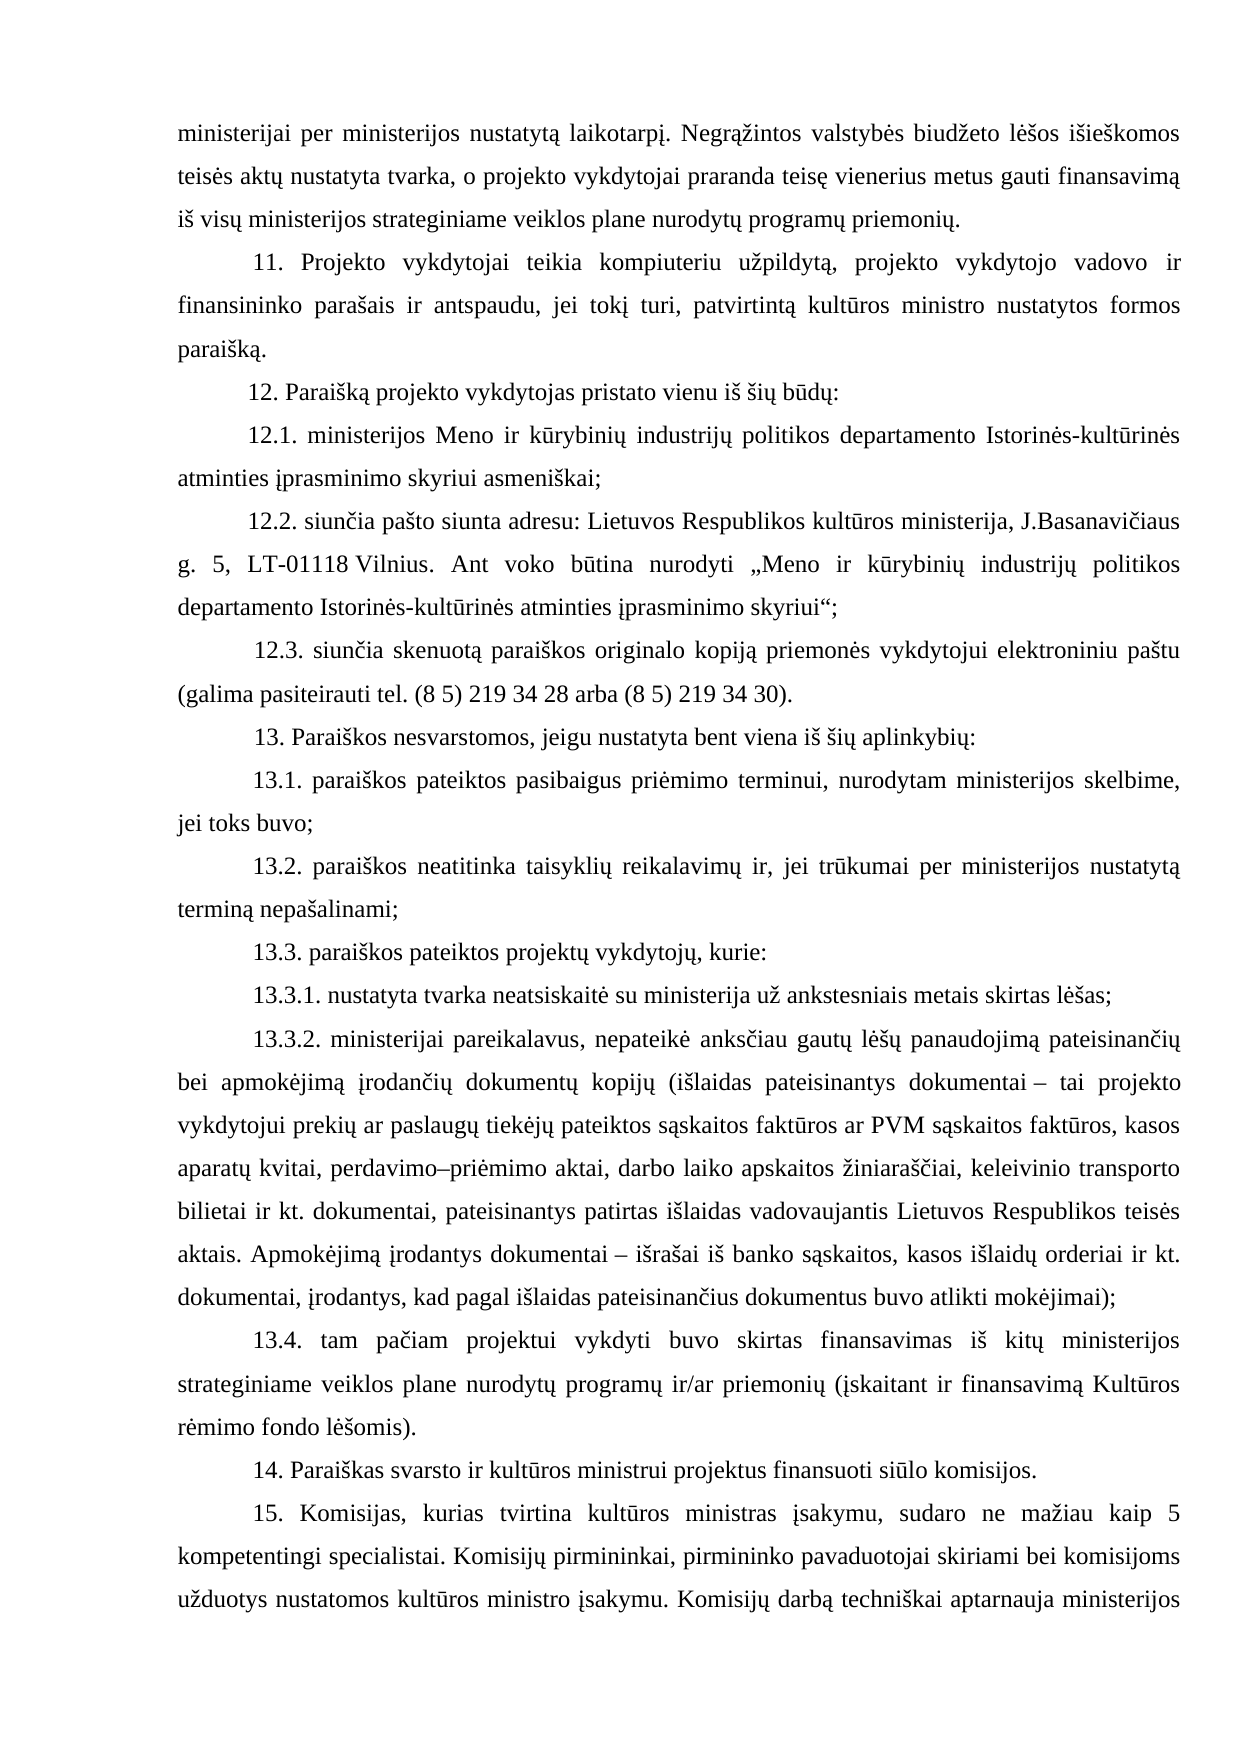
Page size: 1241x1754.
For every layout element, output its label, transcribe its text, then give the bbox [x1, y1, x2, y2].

text 13.4. tam pačiam projektui vykdyti buvo skirtas finansavimas iš kitų ministerijos strateginiame veiklos plane nurodytų programų ir/ar priemonių (įskaitant ir finansavimą Kultūros rėmimo fondo lėšomis). [177, 1326, 1181, 1441]
text 13.2. paraiškos neatitinka taisyklių reikalavimų ir, jei trūkumai per ministerijos nustatytą terminą nepašalinami; [177, 851, 1181, 923]
text 15. Komisijas, kurias tvirtina kultūros ministras įsakymu, sudaro ne mažiau kaip 5 kompetentingi specialistai. Komisijų pirmininkai, pirmininko pavaduotojai skiriami bei komisijoms užduotys nustatomos kultūros ministro įsakymu. Komisijų darbą techniškai aptarnauja ministerijos [177, 1498, 1181, 1613]
text 13. Paraiškos nesvarstomos, jeigu nustatyta bent viena iš šių aplinkybių: [177, 722, 1181, 751]
text 13.1. paraiškos pateiktos pasibaigus priėmimo terminui, nurodytam ministerijos skelbime, jei toks buvo; [177, 765, 1181, 837]
text 13.3.2. ministerijai pareikalavus, nepateikė anksčiau gautų lėšų panaudojimą pateisinančių bei apmokėjimą įrodančių dokumentų kopijų (išlaidas pateisinantys dokumentai – tai projekto vykdytojui prekių ar paslaugų tiekėjų pateiktos sąskaitos faktūros ar PVM sąskaitos faktūros, kasos aparatų kvitai, perdavimo–priėmimo aktai, darbo laiko apskaitos žiniaraščiai, keleivinio transporto bilietai ir kt. dokumentai, pateisinantys patirtas išlaidas vadovaujantis Lietuvos Respublikos teisės aktais. Apmokėjimą įrodantys dokumentai – išrašai iš banko sąskaitos, kasos išlaidų orderiai ir kt. dokumentai, įrodantys, kad pagal išlaidas pateisinančius dokumentus buvo atlikti mokėjimai); [177, 1024, 1181, 1311]
text 13.3.1. nustatyta tvarka neatsiskaitė su ministerija už ankstesniais metais skirtas lėšas; [177, 981, 1181, 1009]
text 12.3. siunčia skenuotą paraiškos originalo kopiją priemonės vykdytojui elektroniniu paštu (galima pasiteirauti tel. (8 5) 219 34 28 arba (8 5) 219 34 30). [177, 636, 1181, 707]
text ministerijai per ministerijos nustatytą laikotarpį. Negrąžintos valstybės biudžeto lėšos išieškomos teisės aktų nustatyta tvarka, o projekto vykdytojai praranda teisę vienerius metus gauti finansavimą iš visų ministerijos strateginiame veiklos plane nurodytų programų priemonių. [177, 118, 1181, 233]
text 12.2. siunčia pašto siunta adresu: Lietuvos Respublikos kultūros ministerija, J.Basanavičiaus g. 5, LT-01118 Vilnius. Ant voko būtina nurodyti „Meno ir kūrybinių industrijų politikos departamento Istorinės-kultūrinės atminties įprasminimo skyriui“; [177, 506, 1181, 621]
text 11. Projekto vykdytojai teikia kompiuteriu užpildytą, projekto vykdytojo vadovo ir finansininko parašais ir antspaudu, jei tokį turi, patvirtintą kultūros ministro nustatytos formos paraišką. [177, 247, 1181, 362]
text 13.3. paraiškos pateiktos projektų vykdytojų, kurie: [177, 937, 1181, 966]
text 12.1. ministerijos Meno ir kūrybinių industrijų politikos departamento Istorinės-kultūrinės atminties įprasminimo skyriui asmeniškai; [177, 420, 1181, 492]
text 14. Paraiškas svarsto ir kultūros ministrui projektus finansuoti siūlo komisijos. [177, 1455, 1181, 1484]
text 12. Paraišką projekto vykdytojas pristato vienu iš šių būdų: [177, 377, 1181, 406]
